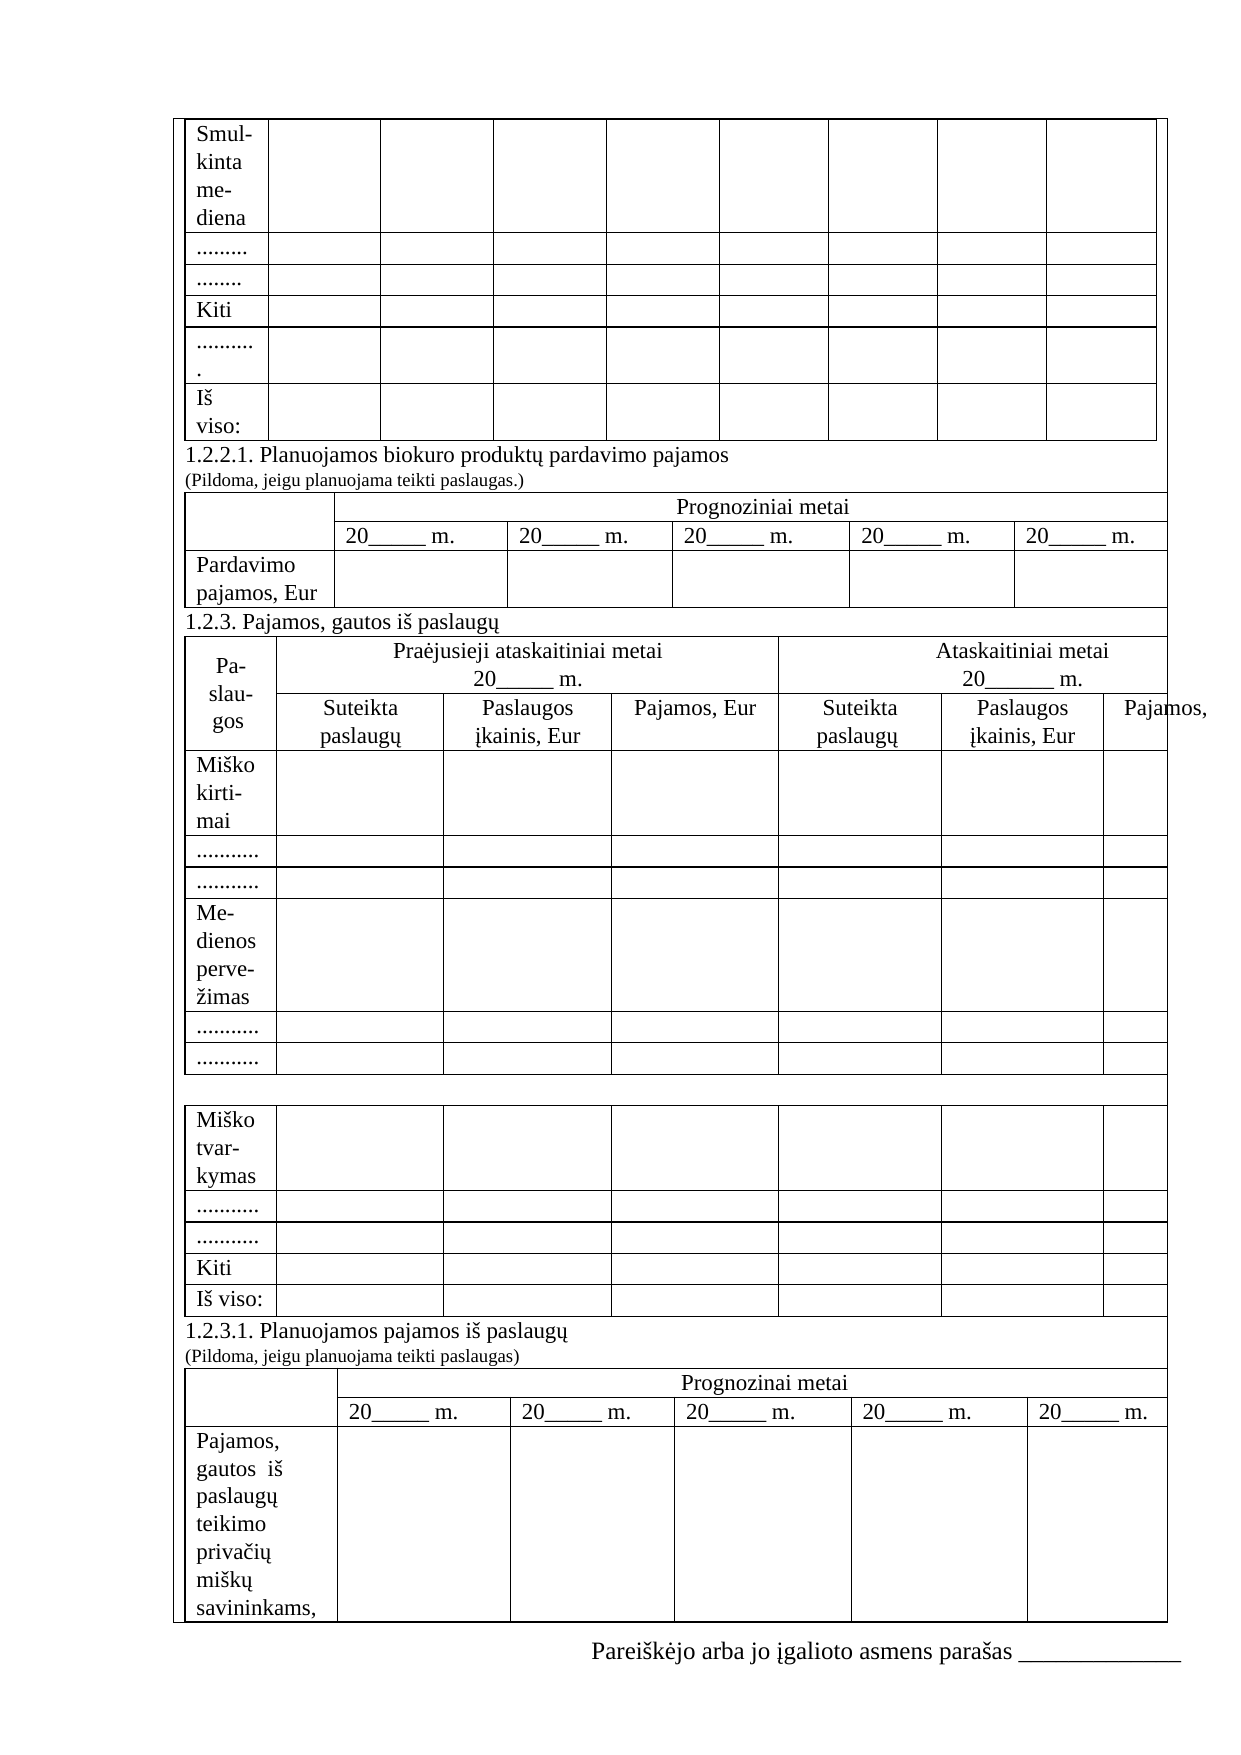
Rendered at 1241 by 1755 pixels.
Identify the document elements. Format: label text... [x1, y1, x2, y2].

table_cell [511, 1427, 674, 1621]
table_cell Pajamos, Eur [612, 694, 778, 750]
table_header Ataskaitiniai metai 20______ m. [779, 637, 1167, 693]
table_cell [942, 899, 1103, 1011]
table_cell [829, 120, 937, 232]
table_cell [607, 328, 719, 383]
table_cell [612, 1285, 778, 1316]
table_cell ........... [186, 868, 276, 898]
table_cell [942, 1254, 1103, 1284]
table_cell Paslaugos įkainis, Eur [444, 694, 611, 750]
table_cell 20_____ m. [852, 1398, 1027, 1426]
table_cell [829, 328, 937, 383]
table_cell [277, 899, 443, 1011]
table_cell [829, 233, 937, 263]
table_cell [942, 1191, 1103, 1221]
table_header [942, 1106, 1103, 1190]
table_cell [269, 296, 380, 326]
table_cell [942, 1285, 1103, 1316]
table_cell [1047, 296, 1156, 326]
table_cell [779, 1254, 941, 1284]
table_cell [612, 1223, 778, 1253]
table_cell [1047, 120, 1156, 232]
table_cell [607, 120, 719, 232]
table_cell [277, 1254, 443, 1284]
table_cell [612, 1191, 778, 1221]
table_cell [1028, 1427, 1167, 1621]
table_cell Iš viso: [186, 1285, 276, 1316]
table_cell [779, 1223, 941, 1253]
table_cell [494, 120, 606, 232]
table_cell [779, 836, 941, 866]
table_cell Smul-kinta me-diena [186, 120, 268, 232]
table_cell [720, 120, 828, 232]
table_cell 20_____ m. [850, 522, 1014, 550]
table_cell [829, 384, 937, 440]
table_cell [720, 233, 828, 263]
table_cell [381, 233, 493, 263]
table_cell Me-dienos perve-žimas [186, 899, 276, 1011]
table_cell [444, 1043, 611, 1074]
table_cell ........... [186, 328, 268, 383]
table_cell [381, 265, 493, 295]
table_cell [612, 868, 778, 898]
table_cell [277, 836, 443, 866]
table_cell [938, 328, 1046, 383]
table_cell [675, 1427, 851, 1621]
table_cell [1104, 1285, 1167, 1316]
table_cell [779, 1012, 941, 1042]
table_cell [779, 1285, 941, 1316]
table_cell [444, 1223, 611, 1253]
table_cell [938, 296, 1046, 326]
table_header [779, 1106, 941, 1190]
table_cell [277, 1043, 443, 1074]
table_cell [277, 751, 443, 835]
table_cell [1104, 751, 1167, 835]
table_cell 20_____ m. [675, 1398, 851, 1426]
table_cell [1104, 836, 1167, 866]
table_cell [942, 1043, 1103, 1074]
table_cell ......... [186, 233, 268, 263]
table_cell [607, 233, 719, 263]
table_cell [779, 1043, 941, 1074]
table_header [444, 1106, 611, 1190]
table_cell 20_____ m. [1015, 522, 1167, 550]
table_header [186, 1369, 337, 1426]
table_cell [1047, 265, 1156, 295]
table_cell [1104, 899, 1167, 1011]
table_cell Pajamos, gautos iš paslaugų teikimo privačių miškų savininkams, [186, 1427, 337, 1621]
table_cell [942, 1012, 1103, 1042]
table_cell [494, 265, 606, 295]
table_cell [1104, 1254, 1167, 1284]
table_cell ........ [186, 265, 268, 295]
table_cell [269, 384, 380, 440]
table_cell [277, 868, 443, 898]
table_cell [444, 751, 611, 835]
table_cell [673, 551, 849, 607]
table_cell Kiti [186, 1254, 276, 1284]
table_cell [277, 1191, 443, 1221]
table_cell 20_____ m. [338, 1398, 510, 1426]
table_cell [494, 384, 606, 440]
table_cell [494, 233, 606, 263]
table_cell Suteikta paslaugų [779, 694, 941, 750]
table_cell [720, 296, 828, 326]
table_cell [938, 265, 1046, 295]
table_cell [269, 328, 380, 383]
table_header [277, 1106, 443, 1190]
table_cell [381, 328, 493, 383]
table_cell [335, 551, 507, 607]
table_cell ........... [186, 1223, 276, 1253]
table_cell [938, 233, 1046, 263]
table_cell [850, 551, 1014, 607]
table_cell [720, 328, 828, 383]
table_cell [444, 868, 611, 898]
table_cell [1104, 1223, 1167, 1253]
table_cell 20_____ m. [335, 522, 507, 550]
table_cell [607, 296, 719, 326]
table_cell [829, 296, 937, 326]
table_cell 20_____ m. [673, 522, 849, 550]
table_cell [1104, 1043, 1167, 1074]
table_cell [444, 1012, 611, 1042]
table_cell [494, 296, 606, 326]
table_cell Kiti [186, 296, 268, 326]
table_cell 1.1. ūkio subjekto specializacija: 1.2. Produkcija ir pardavimai: 1.2.1. Apvaliosios medienos produktai 1.2.1.1. Planuojamos apvaliosios medienos produktų pardavimo pajamos (Pildoma, jeigu planuojama teikti paslaugas.) 1.2.2. Biokuro gamybos produktai 1.2.2.1. Planuojamos biokuro produktų pardavimo pajamos (Pildoma, jeigu planuojama teikti paslaugas.) 1.2.3. Pajamos, gautos iš paslaugų 1.2.3.1. Planuojamos pajamos iš paslaugų (Pildoma, jeigu planuojama teikti paslaugas) 1.2.4. Kita gamyba [174, 119, 1167, 1622]
table_cell [269, 233, 380, 263]
table_header Praėjusieji ataskaitiniai metai 20_____ m. [277, 637, 778, 693]
table_cell ........... [186, 1043, 276, 1074]
table_cell [444, 899, 611, 1011]
table_cell [277, 1285, 443, 1316]
table_cell [1047, 384, 1156, 440]
table_header [612, 1106, 778, 1190]
table_header [186, 493, 334, 550]
table_cell [1047, 328, 1156, 383]
table_cell [444, 1285, 611, 1316]
table_cell Miško kirti-mai [186, 751, 276, 835]
table_cell [381, 120, 493, 232]
table_cell [779, 868, 941, 898]
table_cell [612, 1012, 778, 1042]
table_cell [269, 120, 380, 232]
table_cell [1104, 868, 1167, 898]
table_cell [508, 551, 672, 607]
table_cell 20_____ m. [1028, 1398, 1167, 1426]
table_cell [277, 1012, 443, 1042]
table_cell [444, 836, 611, 866]
table_cell ........... [186, 1012, 276, 1042]
table_cell Iš viso: [186, 384, 268, 440]
table_cell 20_____ m. [511, 1398, 674, 1426]
table_cell [852, 1427, 1027, 1621]
table_cell [938, 120, 1046, 232]
table_cell [829, 265, 937, 295]
table_cell [612, 1254, 778, 1284]
table_cell Pardavimo pajamos, Eur [186, 551, 334, 607]
table_cell [1047, 233, 1156, 263]
table_header Prognoziniai metai [335, 493, 1167, 521]
table_cell [942, 751, 1103, 835]
table_cell [779, 899, 941, 1011]
table_cell [938, 384, 1046, 440]
table_cell ........... [186, 1191, 276, 1221]
table_header Pa-slau-gos [186, 637, 276, 750]
table_cell [720, 265, 828, 295]
table_cell [1104, 1012, 1167, 1042]
table_cell [494, 328, 606, 383]
table_cell ........... [186, 836, 276, 866]
table_cell [612, 836, 778, 866]
table_cell [612, 1043, 778, 1074]
table_cell [381, 384, 493, 440]
table_header Miško tvar-kymas [186, 1106, 276, 1190]
table_cell [444, 1254, 611, 1284]
table_cell Suteikta paslaugų [277, 694, 443, 750]
table_cell [942, 836, 1103, 866]
table_cell [942, 1223, 1103, 1253]
table_cell [942, 868, 1103, 898]
table_header [1104, 1106, 1167, 1190]
table_cell [612, 899, 778, 1011]
table_cell [779, 1191, 941, 1221]
table_cell [779, 751, 941, 835]
table_cell [338, 1427, 510, 1621]
table_cell [612, 751, 778, 835]
table_cell [720, 384, 828, 440]
table_cell 20_____ m. [508, 522, 672, 550]
table_header Prognozinai metai [338, 1369, 1167, 1397]
table_cell [277, 1223, 443, 1253]
table_cell [607, 265, 719, 295]
table_cell [1015, 551, 1167, 607]
table_cell [1104, 1191, 1167, 1221]
table_cell Pajamos, Eur [1104, 694, 1167, 750]
table_cell [269, 265, 380, 295]
table_cell [444, 1191, 611, 1221]
table_cell [607, 384, 719, 440]
table_cell [381, 296, 493, 326]
table_cell Paslaugos įkainis, Eur [942, 694, 1103, 750]
